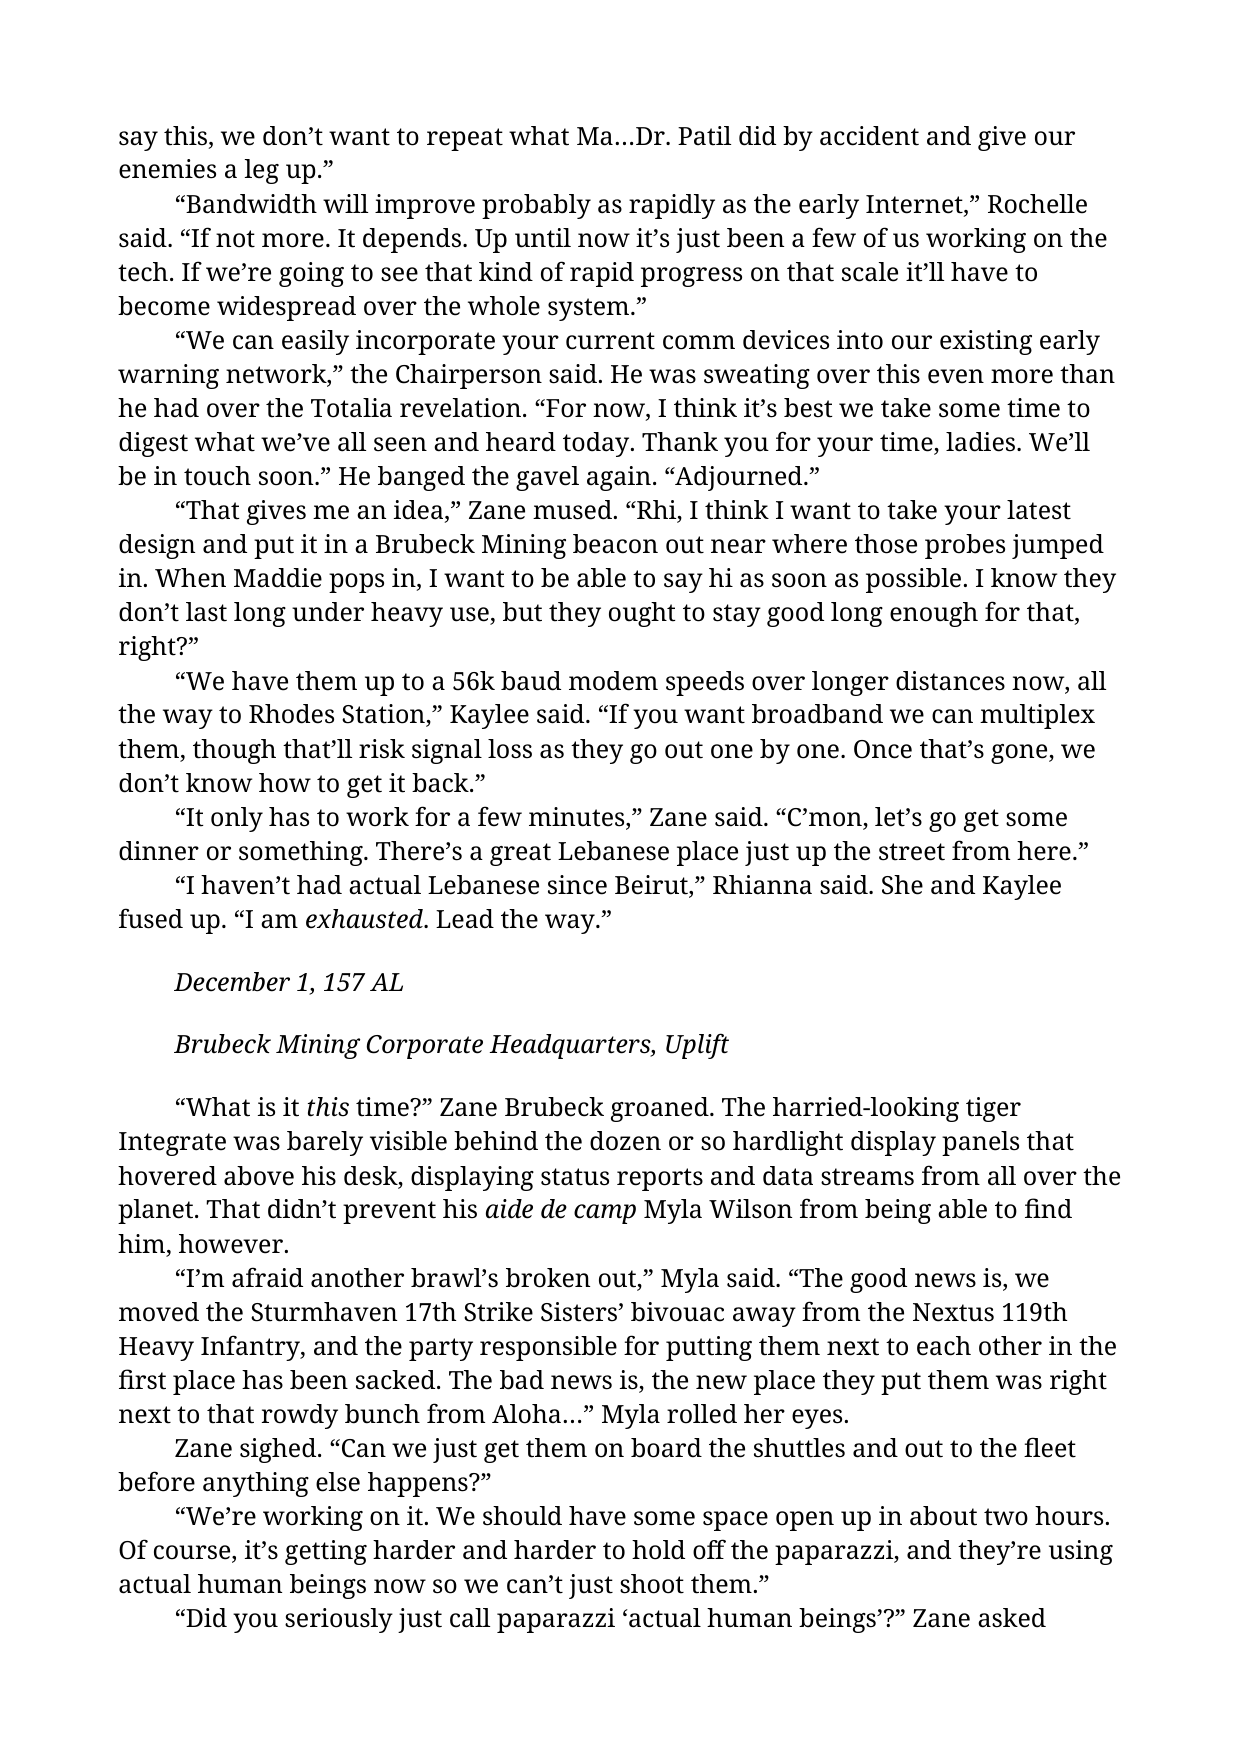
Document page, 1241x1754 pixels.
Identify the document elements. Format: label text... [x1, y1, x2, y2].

text “I haven’t had actual Lebanese since Beirut,” Rhianna said. She and Kaylee fused up. “I am exhausted. Lead the way.” [118, 867, 1122, 936]
text “We’re working on it. We should have some space open up in about two hours. Of course, it’s getting harder and harder to hold off the paparazzi, and they’re using actual human beings now so we can’t just shoot them.” [118, 1499, 1122, 1601]
text “Bandwidth will improve probably as rapidly as the early Internet,” Rochelle said. “If not more. It depends. Up until now it’s just been a few of us working on the tech. If we’re going to see that kind of rapid progress on that scale it’ll have to become widespread over the whole system.” [118, 186, 1122, 322]
text “I’m afraid another brawl’s broken out,” Myla said. “The good news is, we moved the Sturmhaven 17th Strike Sisters’ bivouac away from the Nextus 119th Heavy Infantry, and the party responsible for putting them next to each other in the first place has been sacked. The bad news is, the new place they put them was right next to that rowdy bunch from Aloha…” Myla rolled her eyes. [118, 1260, 1122, 1431]
text Zane sighed. “Can we just get them on board the shuttles and out to the fleet before anything else happens?” [118, 1431, 1122, 1499]
text Brubeck Mining Corporate Headquarters, Uplift [118, 1027, 1122, 1061]
text “Did you seriously just call paparazzi ‘actual human beings’?” Zane asked [118, 1601, 1122, 1635]
text “It only has to work for a few minutes,” Zane said. “C’mon, let’s go get some dinner or something. There’s a great Lebanese place just up the street from here.” [118, 799, 1122, 867]
text December 1, 157 AL [118, 964, 1122, 998]
text “That gives me an idea,” Zane mused. “Rhi, I think I want to take your latest design and put it in a Brubeck Mining beacon out near where those probes jumped in. When Maddie pops in, I want to be able to say hi as soon as possible. I know they don’t last long under heavy use, but they ought to stay good long enough for that, right?” [118, 493, 1122, 663]
text say this, we don’t want to repeat what Ma…Dr. Patil did by accident and give our enemies a leg up.” [118, 118, 1122, 186]
text “We can easily incorporate your current comm devices into our existing early warning network,” the Chairperson said. He was sweating over this even more than he had over the Totalia revelation. “For now, I think it’s best we take some time to digest what we’ve all seen and heard today. Thank you for your time, ladies. We’ll be in touch soon.” He banged the gavel again. “Adjourned.” [118, 322, 1122, 493]
text “We have them up to a 56k baud modem speeds over longer distances now, all the way to Rhodes Station,” Kaylee said. “If you want broadband we can multiplex them, though that’ll risk signal loss as they go out one by one. Once that’s gone, we don’t know how to get it back.” [118, 663, 1122, 799]
text “What is it this time?” Zane Brubeck groaned. The harried-looking tiger Integrate was barely visible behind the dozen or so hardlight display panels that hovered above his desk, displaying status reports and data streams from all over the planet. That didn’t prevent his aide de camp Myla Wilson from being able to find him, however. [118, 1090, 1122, 1260]
